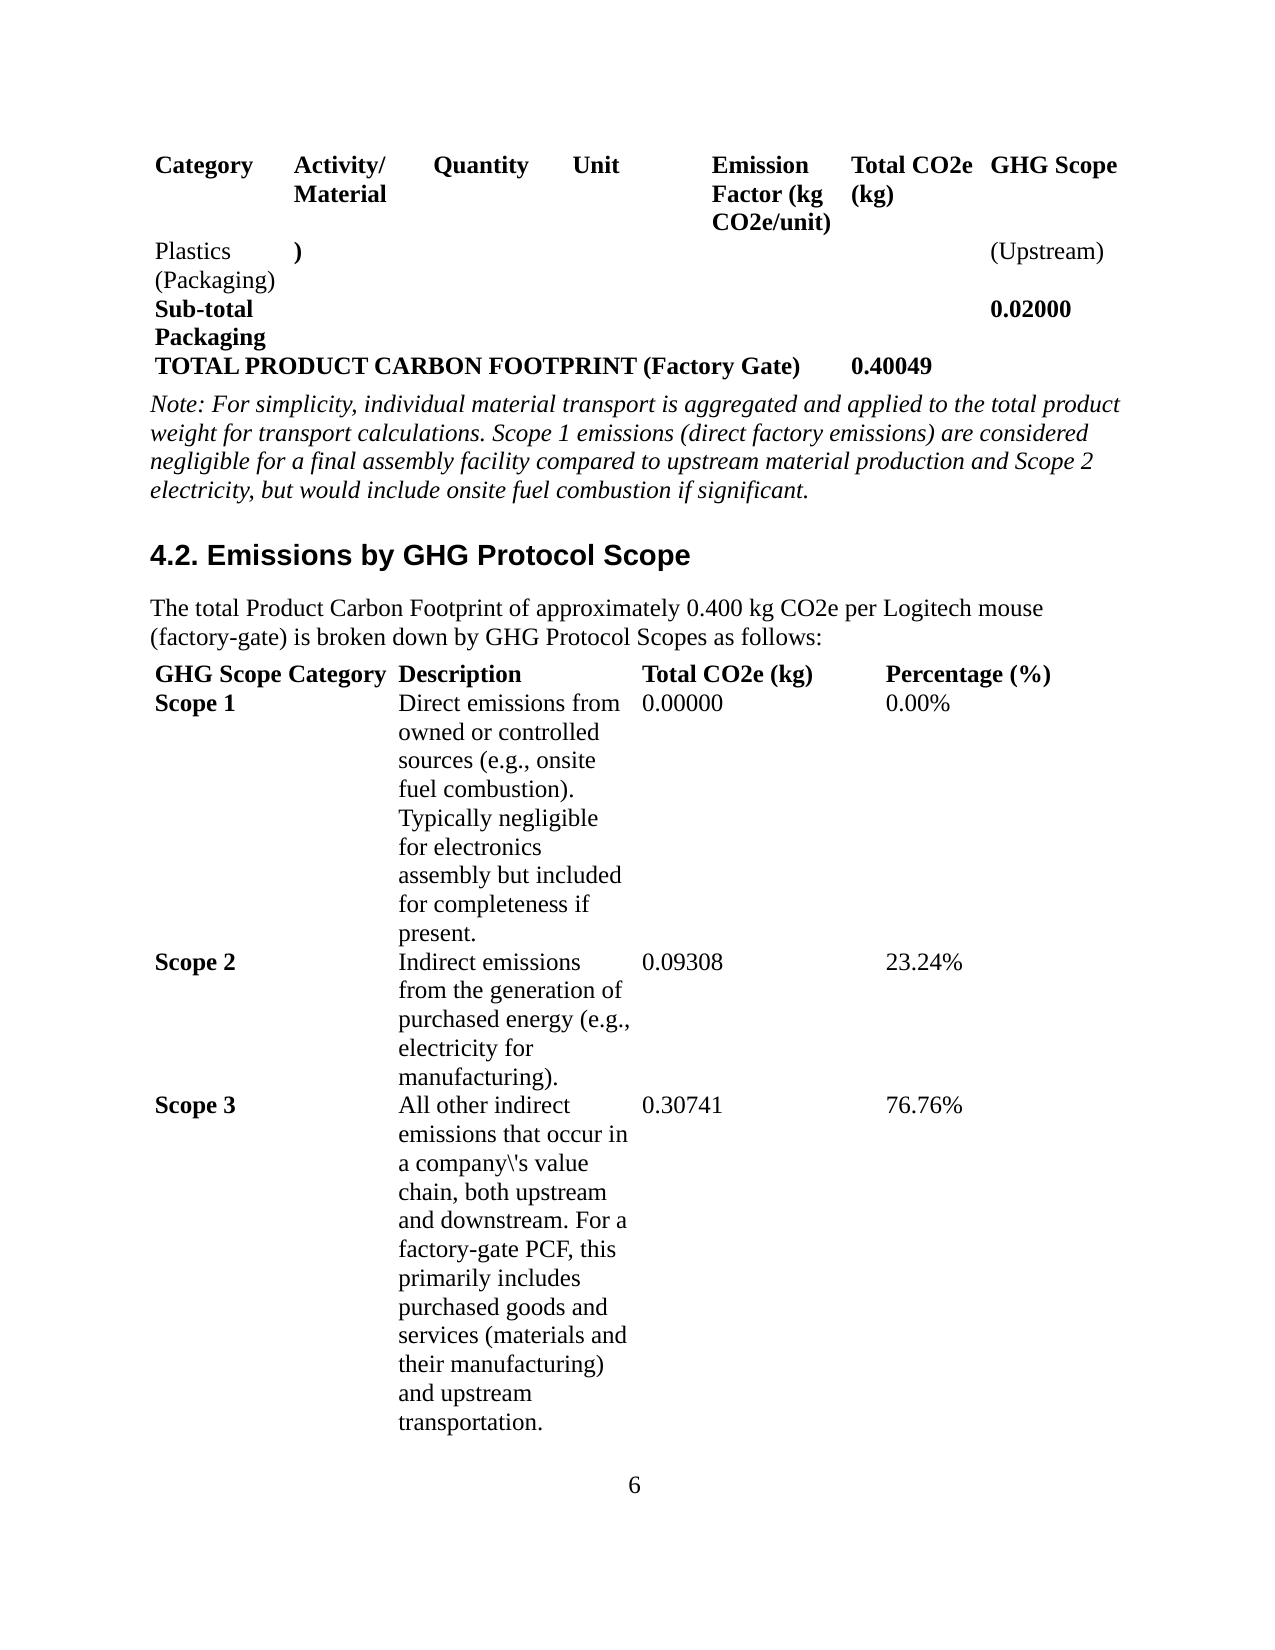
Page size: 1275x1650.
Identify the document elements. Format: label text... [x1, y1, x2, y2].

table_cell [707, 236, 846, 294]
table_cell [568, 294, 707, 351]
table_cell 23.24% [881, 947, 1125, 1091]
table_cell [429, 236, 568, 294]
table_cell Scope 1 [150, 688, 394, 947]
table_cell Direct emissions from owned or controlled sources (e.g., onsite fuel combustion). Typically negligible for electronics assembly but included for completeness if present. [394, 688, 637, 947]
table_header Total CO2e (kg) [638, 659, 881, 688]
table_cell Plastics (Packaging) [150, 236, 289, 294]
table_cell 0.00000 [638, 688, 881, 947]
table_cell [846, 236, 986, 294]
table_cell [429, 294, 568, 351]
table_header Emission Factor (kg CO2e/unit) [707, 150, 846, 236]
table_cell (Upstream) [986, 236, 1125, 294]
table_cell [707, 294, 846, 351]
table_header Unit [568, 150, 707, 236]
table_cell Indirect emissions from the generation of purchased energy (e.g., electricity for manufacturing). [394, 947, 637, 1091]
table_cell Scope 2 [150, 947, 394, 1091]
subtitle 4.2. Emissions by GHG Protocol Scope [150, 538, 1125, 571]
table_cell 0.00% [881, 688, 1125, 947]
table_cell TOTAL PRODUCT CARBON FOOTPRINT (Factory Gate) [150, 351, 846, 380]
table_header GHG Scope [986, 150, 1125, 236]
table_header Percentage (%) [881, 659, 1125, 688]
table_header Category [150, 150, 289, 236]
table_cell 0.02000 [986, 294, 1125, 351]
table_cell 76.76% [881, 1091, 1125, 1436]
table_header Activity/Material [289, 150, 428, 236]
text Note: For simplicity, individual material transport is aggregated and applied to the total product weight for transport calculations. Scope 1 emissions (direct factory emissions) are considered negligible for a final assembly facility compared to upstream material production and Scope 2 electricity, but would include onsite fuel combustion if significant. [150, 389, 1125, 504]
table_cell Sub-total Packaging [150, 294, 289, 351]
table_header GHG Scope Category [150, 659, 394, 688]
table_cell Scope 3 [150, 1091, 394, 1436]
table_header Total CO2e (kg) [846, 150, 986, 236]
table_cell [568, 236, 707, 294]
table_header Description [394, 659, 637, 688]
text The total Product Carbon Footprint of approximately 0.400 kg CO2e per Logitech mouse (factory-gate) is broken down by GHG Protocol Scopes as follows: [150, 593, 1125, 650]
table_cell All other indirect emissions that occur in a company\'s value chain, both upstream and downstream. For a factory-gate PCF, this primarily includes purchased goods and services (materials and their manufacturing) and upstream transportation. [394, 1091, 637, 1436]
table_cell ) [289, 236, 428, 351]
table_cell [846, 294, 986, 351]
table_cell [986, 351, 1125, 380]
table_cell 0.30741 [638, 1091, 881, 1436]
table_cell 0.09308 [638, 947, 881, 1091]
table_cell 0.40049 [846, 351, 986, 380]
table_header Quantity [429, 150, 568, 236]
